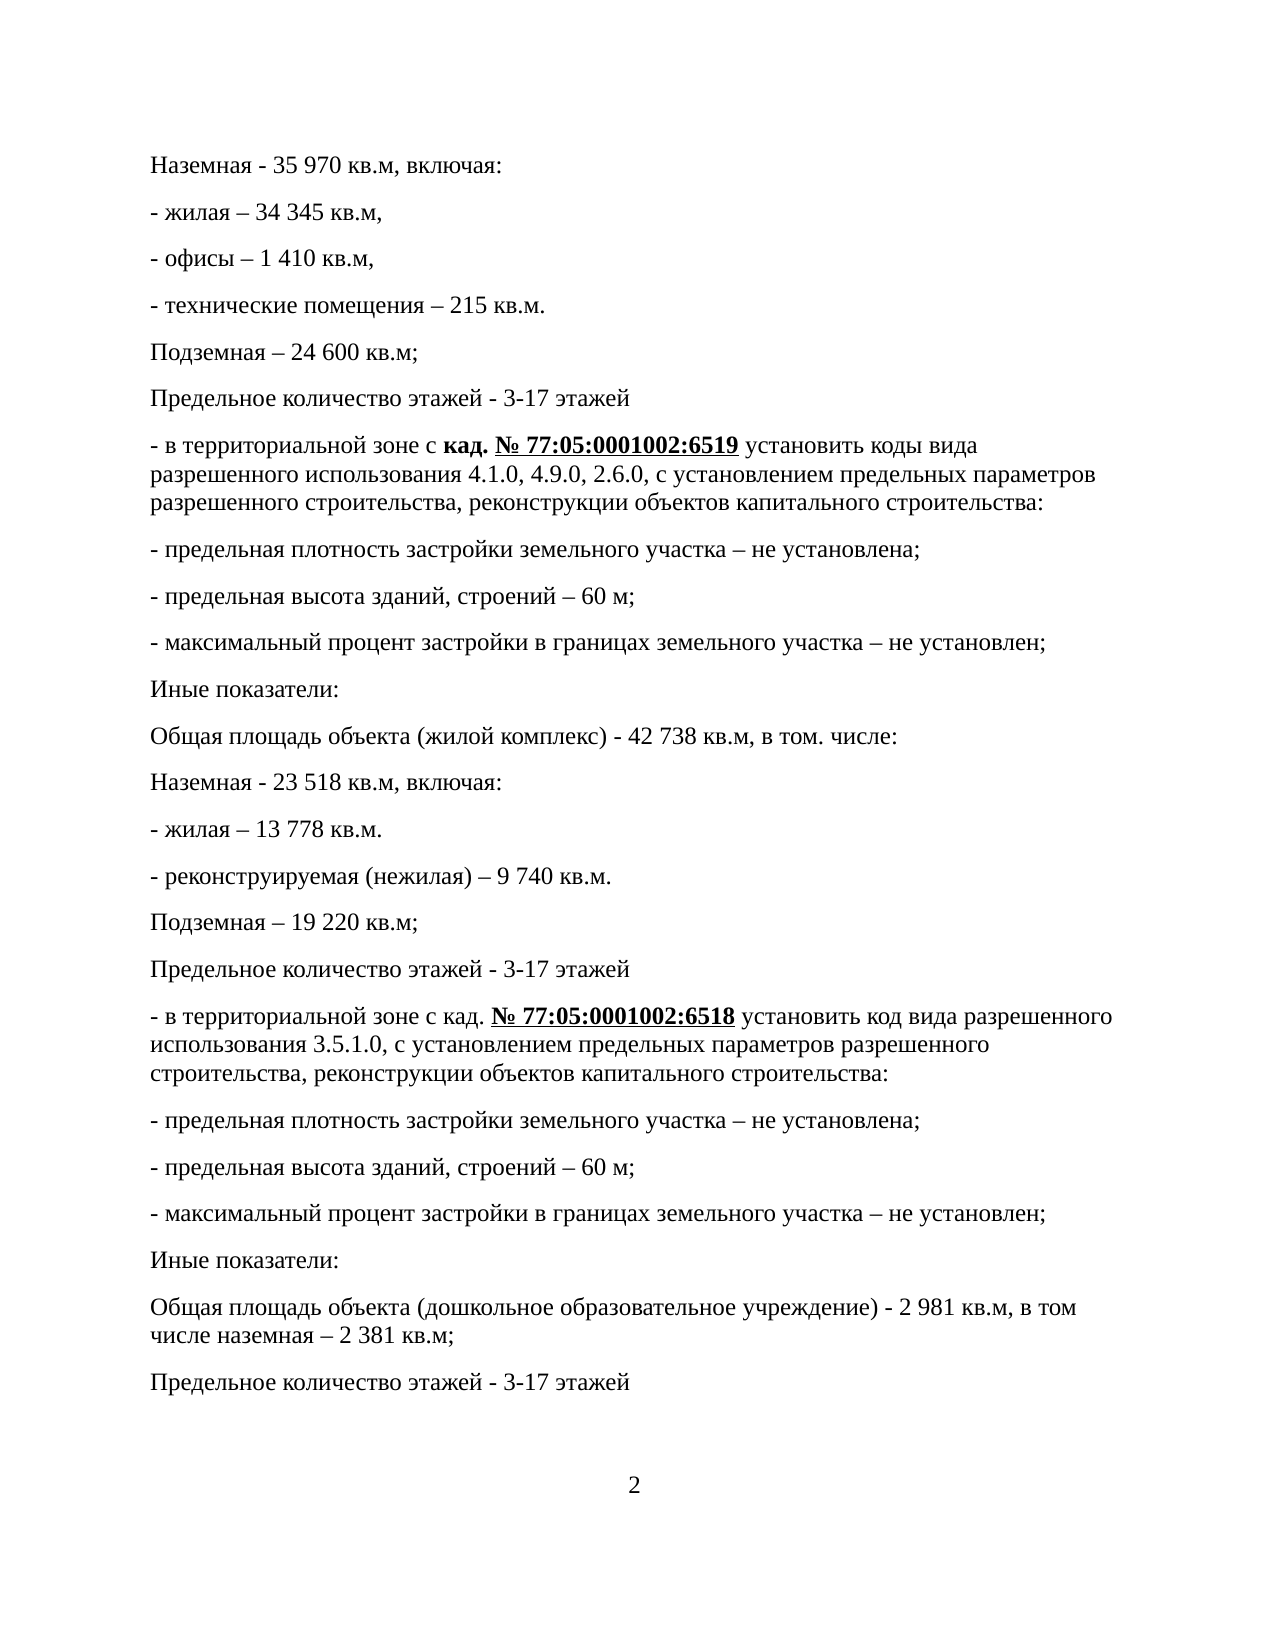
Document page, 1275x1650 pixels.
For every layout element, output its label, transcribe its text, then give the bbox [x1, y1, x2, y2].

text Наземная - 23 518 кв.м, включая: [150, 767, 1125, 796]
text - в территориальной зоне с кад. № 77:05:0001002:6518 установить код вида разрешенного использования 3.5.1.0, с установлением предельных параметров разрешенного строительства, реконструкции объектов капитального строительства: [150, 1001, 1125, 1087]
text - предельная плотность застройки земельного участка – не установлена; [150, 534, 1125, 563]
text Подземная – 19 220 кв.м; [150, 907, 1125, 936]
text - максимальный процент застройки в границах земельного участка – не установлен; [150, 627, 1125, 656]
text Иные показатели: [150, 1245, 1125, 1274]
text Предельное количество этажей - 3-17 этажей [150, 1367, 1125, 1396]
text - предельная высота зданий, строений – 60 м; [150, 581, 1125, 609]
text - технические помещения – 215 кв.м. [150, 290, 1125, 319]
text - офисы – 1 410 кв.м, [150, 243, 1125, 272]
text Общая площадь объекта (жилой комплекс) - 42 738 кв.м, в том. числе: [150, 721, 1125, 749]
text Наземная - 35 970 кв.м, включая: [150, 150, 1125, 179]
text - жилая – 13 778 кв.м. [150, 814, 1125, 843]
text - предельная высота зданий, строений – 60 м; [150, 1152, 1125, 1180]
text Предельное количество этажей - 3-17 этажей [150, 954, 1125, 983]
text Иные показатели: [150, 674, 1125, 703]
text - реконструируемая (нежилая) – 9 740 кв.м. [150, 861, 1125, 889]
text - максимальный процент застройки в границах земельного участка – не установлен; [150, 1198, 1125, 1227]
text Подземная – 24 600 кв.м; [150, 337, 1125, 365]
text - предельная плотность застройки земельного участка – не установлена; [150, 1105, 1125, 1134]
text Общая площадь объекта (дошкольное образовательное учреждение) - 2 981 кв.м, в том числе наземная – 2 381 кв.м; [150, 1292, 1125, 1349]
text Предельное количество этажей - 3-17 этажей [150, 383, 1125, 412]
text - в территориальной зоне с кад. № 77:05:0001002:6519 установить коды вида разрешенного использования 4.1.0, 4.9.0, 2.6.0, с установлением предельных параметров разрешенного строительства, реконструкции объектов капитального строительства: [150, 430, 1125, 516]
text - жилая – 34 345 кв.м, [150, 197, 1125, 225]
